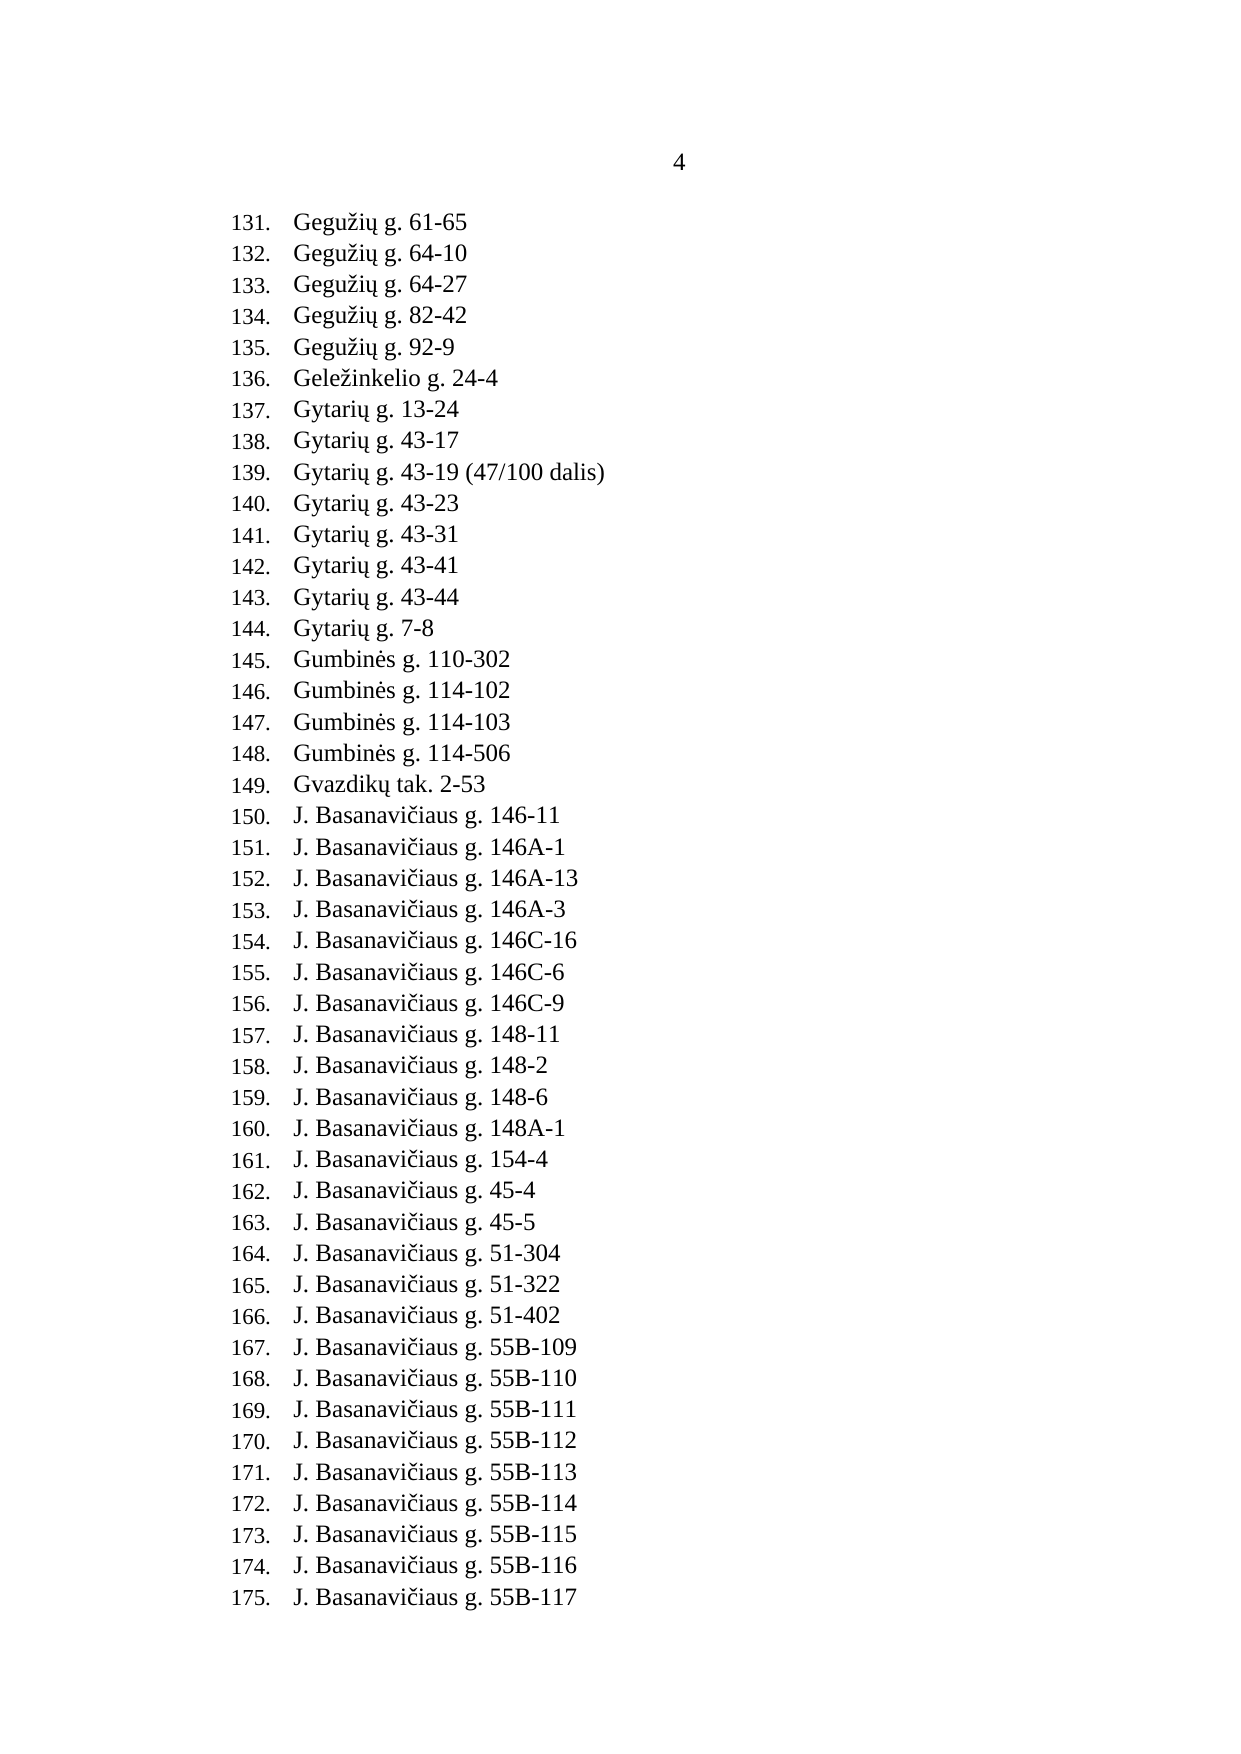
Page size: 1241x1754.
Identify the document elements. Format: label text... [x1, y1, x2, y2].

table_cell Gytarių g. 43-17 [282, 423, 794, 454]
table_cell 146. [189, 673, 282, 704]
table_cell 169. [189, 1392, 282, 1423]
table_cell J. Basanavičiaus g. 51-402 [282, 1298, 794, 1329]
table_cell J. Basanavičiaus g. 146A-1 [282, 829, 794, 861]
table_cell 144. [189, 611, 282, 642]
table_cell 131. [189, 204, 282, 236]
table_cell 159. [189, 1079, 282, 1111]
table_cell Gegužių g. 61-65 [282, 204, 794, 236]
table_cell 161. [189, 1142, 282, 1173]
table_cell 136. [189, 361, 282, 392]
table_cell 150. [189, 798, 282, 829]
table_cell J. Basanavičiaus g. 55B-115 [282, 1517, 794, 1548]
table_cell J. Basanavičiaus g. 51-304 [282, 1236, 794, 1267]
table_cell 156. [189, 986, 282, 1017]
table_cell J. Basanavičiaus g. 148A-1 [282, 1111, 794, 1142]
table_cell Gytarių g. 13-24 [282, 392, 794, 423]
table_cell J. Basanavičiaus g. 148-11 [282, 1017, 794, 1048]
table_cell 134. [189, 298, 282, 329]
table_cell 152. [189, 861, 282, 892]
table_cell 164. [189, 1236, 282, 1267]
table_cell Gumbinės g. 114-103 [282, 704, 794, 736]
table_cell J. Basanavičiaus g. 148-2 [282, 1048, 794, 1079]
table_cell 154. [189, 923, 282, 954]
table_cell J. Basanavičiaus g. 55B-112 [282, 1423, 794, 1454]
table_cell 141. [189, 517, 282, 548]
table_cell 162. [189, 1173, 282, 1204]
table_cell 137. [189, 392, 282, 423]
table_cell 157. [189, 1017, 282, 1048]
table_cell 172. [189, 1486, 282, 1517]
table_cell 155. [189, 954, 282, 986]
table_cell Gumbinės g. 114-506 [282, 736, 794, 767]
table_cell Gytarių g. 43-44 [282, 579, 794, 611]
table_cell Gytarių g. 43-31 [282, 517, 794, 548]
table_cell 132. [189, 236, 282, 267]
table_cell J. Basanavičiaus g. 146A-3 [282, 892, 794, 923]
table_cell Gegužių g. 64-27 [282, 267, 794, 298]
table_cell J. Basanavičiaus g. 55B-113 [282, 1454, 794, 1486]
table_header [177, 204, 189, 1611]
table_cell J. Basanavičiaus g. 55B-109 [282, 1329, 794, 1361]
table_cell J. Basanavičiaus g. 55B-117 [282, 1579, 794, 1611]
table_cell 170. [189, 1423, 282, 1454]
table_cell J. Basanavičiaus g. 55B-114 [282, 1486, 794, 1517]
table_cell Gegužių g. 64-10 [282, 236, 794, 267]
table_cell 153. [189, 892, 282, 923]
table_cell 173. [189, 1517, 282, 1548]
table_cell 168. [189, 1361, 282, 1392]
table_cell J. Basanavičiaus g. 146C-9 [282, 986, 794, 1017]
table_cell 165. [189, 1267, 282, 1298]
table_cell Gytarių g. 43-23 [282, 486, 794, 517]
table_cell J. Basanavičiaus g. 146C-6 [282, 954, 794, 986]
table_cell Gumbinės g. 114-102 [282, 673, 794, 704]
table_cell J. Basanavičiaus g. 154-4 [282, 1142, 794, 1173]
table_cell J. Basanavičiaus g. 148-6 [282, 1079, 794, 1111]
table_cell 138. [189, 423, 282, 454]
table_cell 135. [189, 329, 282, 361]
table_cell Gegužių g. 82-42 [282, 298, 794, 329]
table_cell 167. [189, 1329, 282, 1361]
table_cell J. Basanavičiaus g. 45-4 [282, 1173, 794, 1204]
table_cell J. Basanavičiaus g. 146C-16 [282, 923, 794, 954]
table_cell 174. [189, 1548, 282, 1579]
table_cell 140. [189, 486, 282, 517]
table_cell 175. [189, 1579, 282, 1611]
table_cell 133. [189, 267, 282, 298]
table_cell Geležinkelio g. 24-4 [282, 361, 794, 392]
table_cell Gytarių g. 7-8 [282, 611, 794, 642]
table_cell J. Basanavičiaus g. 55B-110 [282, 1361, 794, 1392]
table_cell J. Basanavičiaus g. 55B-116 [282, 1548, 794, 1579]
table_cell J. Basanavičiaus g. 146A-13 [282, 861, 794, 892]
table_cell 171. [189, 1454, 282, 1486]
table_cell 166. [189, 1298, 282, 1329]
table_cell Gytarių g. 43-41 [282, 548, 794, 579]
table_cell Gvazdikų tak. 2-53 [282, 767, 794, 798]
table_cell 151. [189, 829, 282, 861]
table_cell 158. [189, 1048, 282, 1079]
table_cell 147. [189, 704, 282, 736]
table_cell J. Basanavičiaus g. 45-5 [282, 1204, 794, 1236]
table_cell 139. [189, 454, 282, 486]
table_cell J. Basanavičiaus g. 51-322 [282, 1267, 794, 1298]
table_cell 145. [189, 642, 282, 673]
table_cell 149. [189, 767, 282, 798]
table_cell Gytarių g. 43-19 (47/100 dalis) [282, 454, 794, 486]
table_cell 143. [189, 579, 282, 611]
table_header [794, 204, 1105, 1611]
table_cell 160. [189, 1111, 282, 1142]
table_cell 142. [189, 548, 282, 579]
table_cell Gegužių g. 92-9 [282, 329, 794, 361]
table_cell 163. [189, 1204, 282, 1236]
table_cell Gumbinės g. 110-302 [282, 642, 794, 673]
table_cell 148. [189, 736, 282, 767]
table_cell J. Basanavičiaus g. 55B-111 [282, 1392, 794, 1423]
table_cell J. Basanavičiaus g. 146-11 [282, 798, 794, 829]
